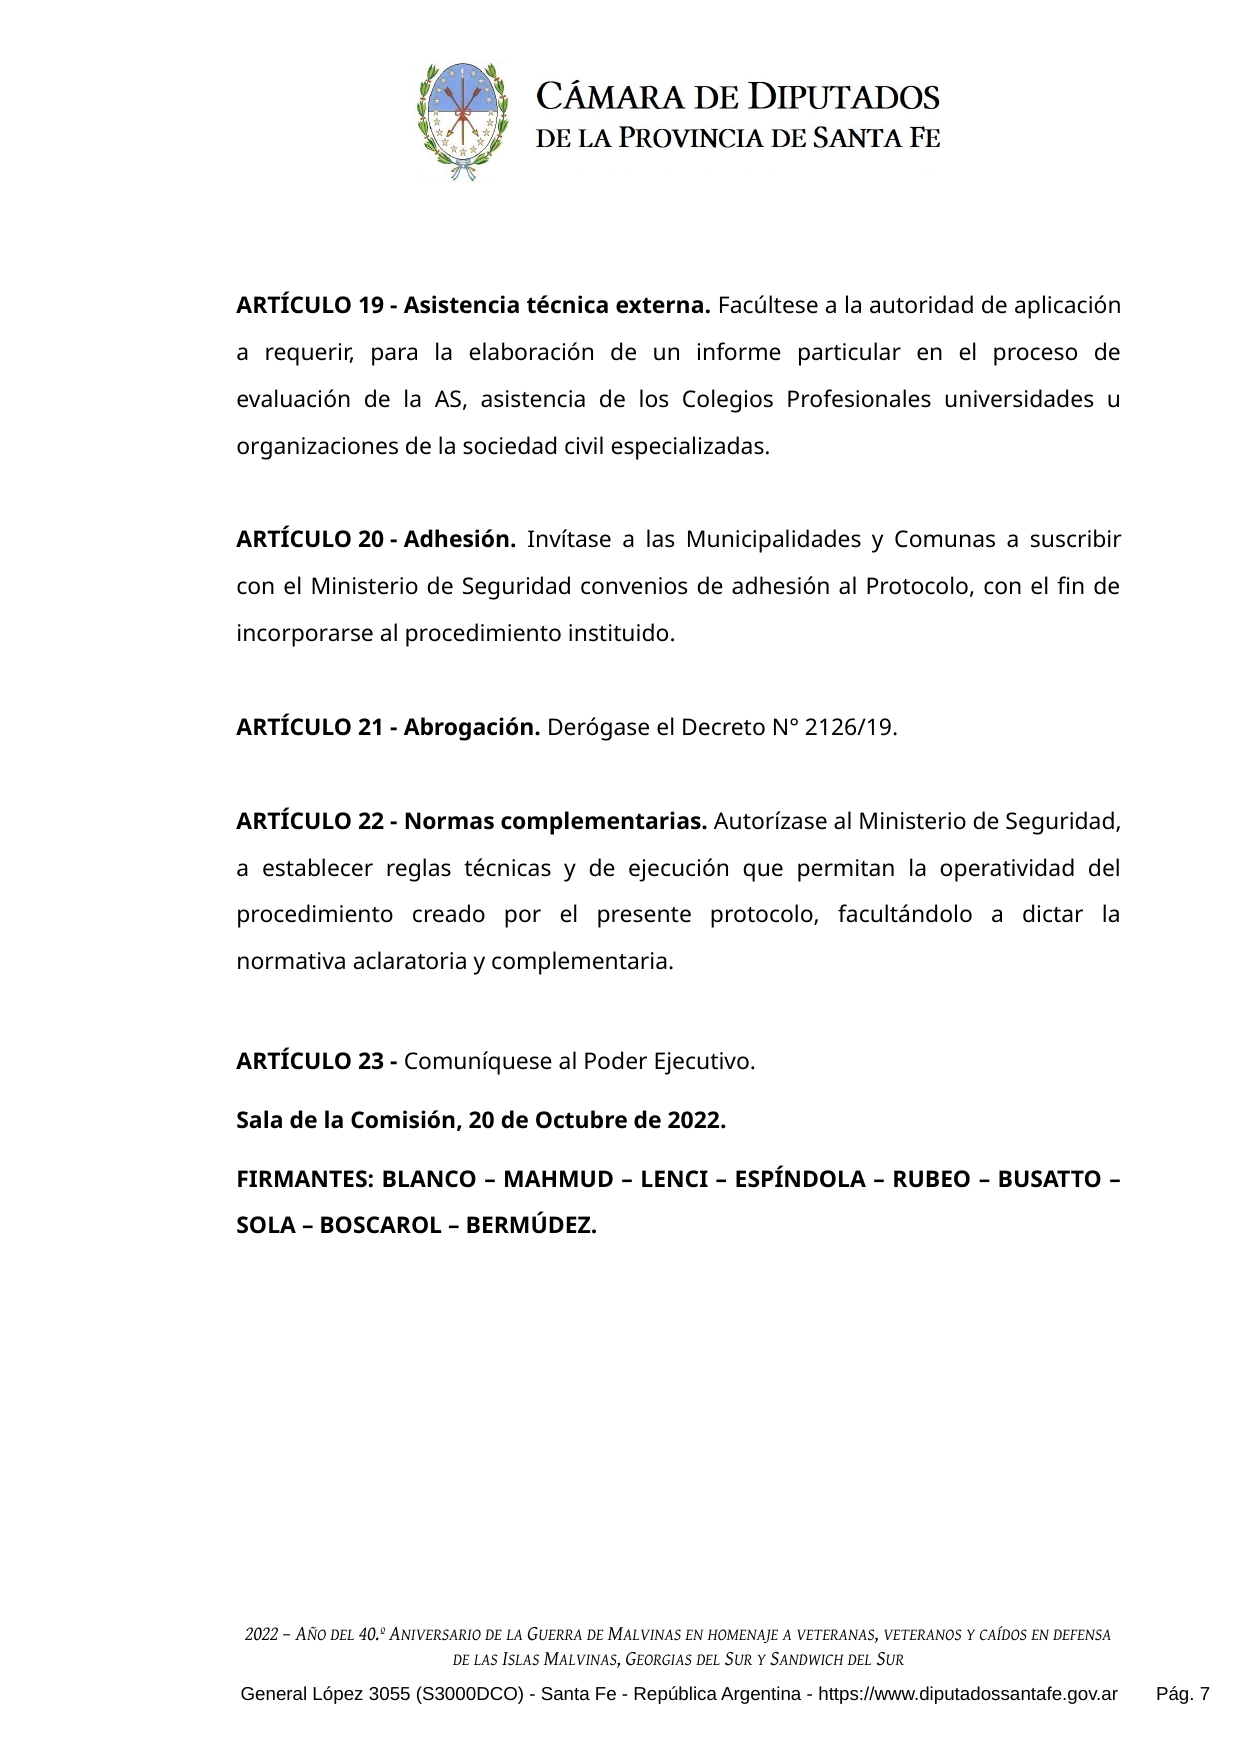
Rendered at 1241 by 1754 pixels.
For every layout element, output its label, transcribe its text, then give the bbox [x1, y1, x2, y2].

picture [413, 59, 945, 183]
list Asistencia técnica externa. Facúltese a la autoridad de aplicación a requerir, para la elaboración de un informe particular en el proceso de evaluación de la AS, asistencia de los Colegios Profesionales universidades u organizaciones de la sociedad civil especializadas. [236, 289, 1122, 461]
list Abrogación. Derógase el Decreto N° 2126/19. [236, 711, 1122, 742]
list Normas complementarias. Autorízase al Ministerio de Seguridad, a establecer reglas técnicas y de ejecución que permitan la operatividad del procedimiento creado por el presente protocolo, facultándolo a dictar la normativa aclaratoria y complementaria. [236, 805, 1122, 977]
list Comuníquese al Poder Ejecutivo. [236, 1045, 1122, 1076]
list Sala de la Comisión, 20 de Octubre de 2022. [236, 1104, 1122, 1135]
list Adhesión. Invítase a las Municipalidades y Comunas a suscribir con el Ministerio de Seguridad convenios de adhesión al Protocolo, con el fin de incorporarse al procedimiento instituido. [236, 523, 1122, 648]
list FIRMANTES: BLANCO – MAHMUD – LENCI – ESPÍNDOLA – RUBEO – BUSATTO – SOLA – BOSCAROL – BERMÚDEZ. [236, 1162, 1122, 1241]
